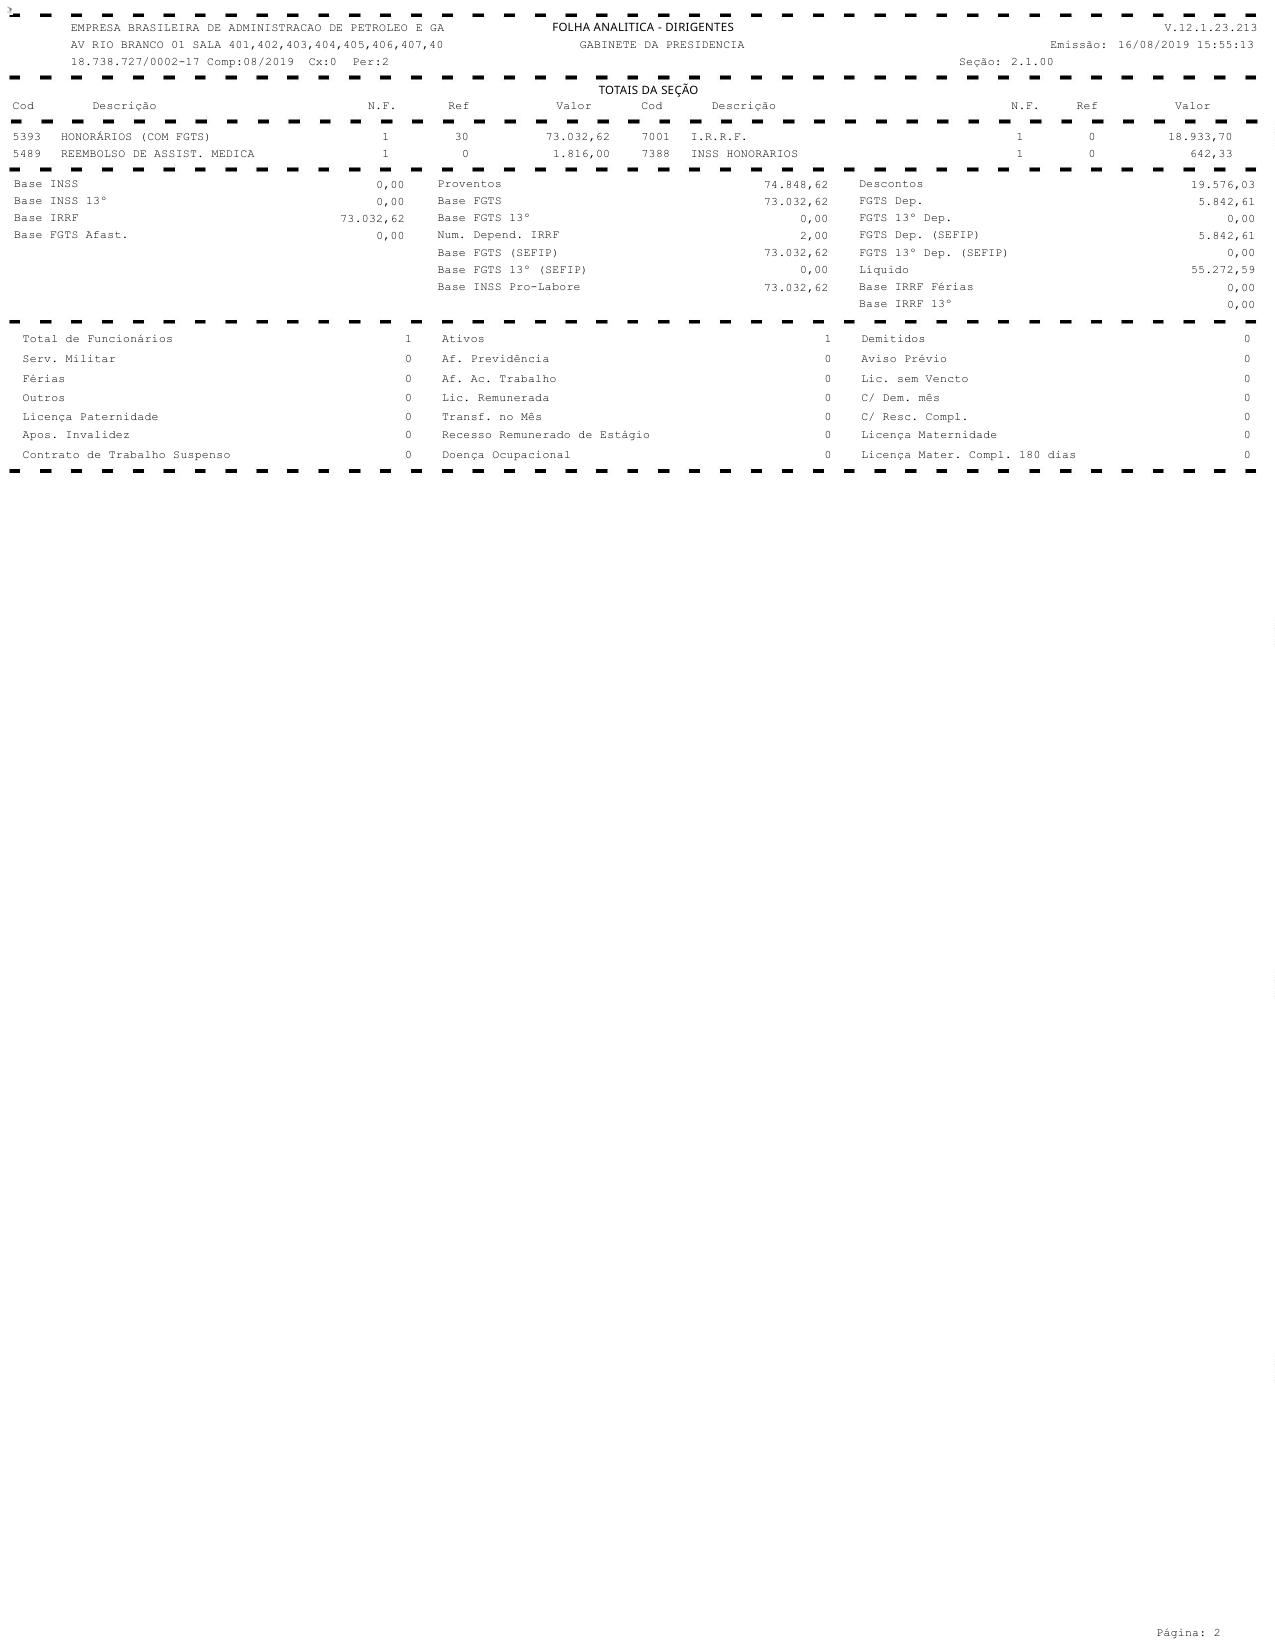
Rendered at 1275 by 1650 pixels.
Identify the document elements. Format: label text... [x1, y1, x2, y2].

text N.F. [368, 98, 414, 112]
text 1 [382, 146, 406, 160]
text Página: 2 [1156, 1626, 1237, 1639]
text Licença Maternidade [861, 428, 1018, 442]
text 0,00 [1227, 212, 1273, 225]
text 0 [405, 428, 429, 441]
text 0 [462, 146, 486, 160]
text 18.933,70 [1168, 129, 1250, 143]
text Descrição [711, 98, 793, 112]
text 73.032,62 [764, 195, 846, 208]
text 0,00 [1227, 246, 1273, 259]
text Lic. Remunerada [442, 391, 574, 404]
text Doença Ocupacional [442, 448, 675, 461]
text 0 [1088, 129, 1113, 143]
text N.F. [1011, 98, 1057, 112]
text Emissão: [1050, 37, 1118, 51]
text 1 [382, 129, 406, 143]
text 0 [405, 371, 429, 385]
text 8.738.727/0002-17 Comp:08/2019 Cx:0 Per:2 [78, 54, 414, 68]
text 7001 [641, 129, 687, 143]
text Lic. sem Vencto [861, 371, 986, 385]
text Num. Depend. IRRF [437, 228, 578, 242]
text Ref [448, 98, 487, 112]
text 0 [1244, 331, 1268, 345]
text TOTAIS DA SEÇÃO [598, 84, 723, 97]
text 0,00 [1227, 297, 1273, 311]
text 55.272,59 [1191, 263, 1273, 277]
text Base IRRF Férias [859, 279, 991, 293]
text Base FGTS Afast. [14, 228, 146, 242]
text Base IRRF 13º [859, 296, 991, 310]
text 393 [19, 129, 58, 143]
text 1 [1016, 129, 1041, 143]
text 7388 [641, 146, 687, 160]
text Líquido [859, 262, 1033, 276]
text 0,00 [376, 229, 422, 242]
text 73.032,62 [764, 246, 846, 259]
text FGTS 13º Dep. (SEFIP) [859, 245, 1033, 259]
text 0 [824, 448, 849, 461]
text 0,00 [800, 212, 846, 225]
text 74.848,62 [764, 177, 846, 191]
text Descrição [92, 98, 174, 112]
text Férias [22, 371, 83, 385]
text Base FGTS 13º [437, 211, 548, 224]
text Af. Previdência [442, 351, 574, 365]
text INSS HONORARIOS [691, 146, 816, 160]
text Transf. no Mês [442, 409, 574, 423]
text 0 [1244, 409, 1268, 423]
text 0,00 [376, 177, 422, 191]
text Base INSS [14, 177, 96, 190]
text Descontos [859, 177, 941, 190]
text Recesso Remunerado de Estágio [442, 428, 675, 442]
text FGTS 13º Dep. [859, 211, 1033, 224]
text 5.842,61 [1198, 229, 1273, 242]
text 73.032,62 [764, 280, 846, 294]
text GABINETE DA PRESIDENCIA [579, 37, 769, 51]
text Licença Paternidade [22, 409, 256, 423]
text 0 [824, 371, 849, 385]
text AV RIO BRANCO 01 SALA 401,402,403,404,405,406,407,40 [71, 37, 469, 51]
text 5.842,61 [1198, 194, 1273, 208]
text 1 [71, 54, 78, 68]
text Proventos [437, 177, 519, 190]
text Ref [1076, 98, 1115, 112]
text 5 [12, 129, 19, 143]
text Total de Funcionários [22, 331, 196, 345]
text 0 [824, 391, 849, 404]
text 5 [12, 146, 19, 160]
text Outros [22, 391, 83, 404]
text Contrato de Trabalho Suspenso [22, 448, 256, 461]
text Base INSS 13º [14, 194, 124, 207]
text 0 [405, 351, 429, 365]
text Valor [556, 98, 609, 112]
text 73.032,62 [340, 212, 422, 225]
text 0 [1088, 146, 1113, 160]
text 16/08/2019 15:55:13 [1118, 37, 1275, 51]
text REEMBOLSO DE ASSIST. MEDICA [61, 146, 280, 160]
text HONORÁRIOS (COM FGTS) [61, 129, 234, 143]
text 489 [19, 146, 58, 160]
text 0 [824, 409, 849, 423]
text Cod [641, 98, 680, 112]
text EMPRESA BRASILEIRA DE ADMINISTRACAO DE PETROLEO E GA [71, 20, 469, 34]
text Ativos [442, 331, 502, 345]
text 0 [405, 409, 429, 423]
text FGTS Dep. [859, 194, 941, 207]
text Base FGTS 13º (SEFIP) [437, 262, 611, 276]
text 0,00 [800, 263, 846, 277]
text 0,00 [1227, 280, 1273, 294]
picture [0, 0, 1275, 1650]
text 642,33 [1190, 146, 1250, 160]
text C/ Resc. Compl. [861, 409, 1018, 423]
text C/ Dem. mês [861, 391, 986, 404]
text I.R.R.F. [691, 129, 816, 143]
text Base IRRF [14, 211, 124, 224]
text Licença Mater. Compl. 180 dias [861, 448, 1102, 462]
text Demitidos [861, 331, 943, 345]
text Apos. Invalidez [22, 428, 256, 442]
text 1 [405, 331, 429, 345]
text 0,00 [376, 194, 422, 208]
text V.12.1.23.213 [1164, 20, 1275, 34]
text Cod [12, 98, 51, 112]
text Base FGTS [437, 194, 519, 207]
text 2,00 [800, 229, 846, 242]
text Base INSS Pro-Labore [437, 279, 611, 293]
text Seção: 2.1.00 [959, 54, 1130, 68]
text 0 [824, 428, 849, 441]
text 0 [1244, 448, 1268, 461]
text 0 [824, 351, 849, 365]
text 0 [405, 391, 429, 404]
text 0 [1244, 391, 1268, 404]
text Aviso Prévio [861, 351, 964, 365]
text Base FGTS (SEFIP) [437, 245, 578, 259]
text 0 [1244, 351, 1268, 365]
text Serv. Militar [22, 351, 196, 365]
text 1.816,00 [553, 146, 627, 160]
text Af. Ac. Trabalho [442, 371, 574, 385]
text 1 [824, 331, 849, 345]
text 30 [454, 129, 486, 143]
text 0 [1244, 371, 1268, 385]
text 0 [1244, 428, 1268, 441]
text 19.576,03 [1191, 177, 1273, 191]
text 1 [1016, 146, 1041, 160]
text FOLHA ANALITICA - DIRIGENTES [552, 20, 778, 34]
text 0 [405, 448, 429, 461]
text Valor [1175, 98, 1228, 112]
text 73.032,62 [546, 129, 627, 143]
text FGTS Dep. (SEFIP) [859, 228, 1033, 242]
